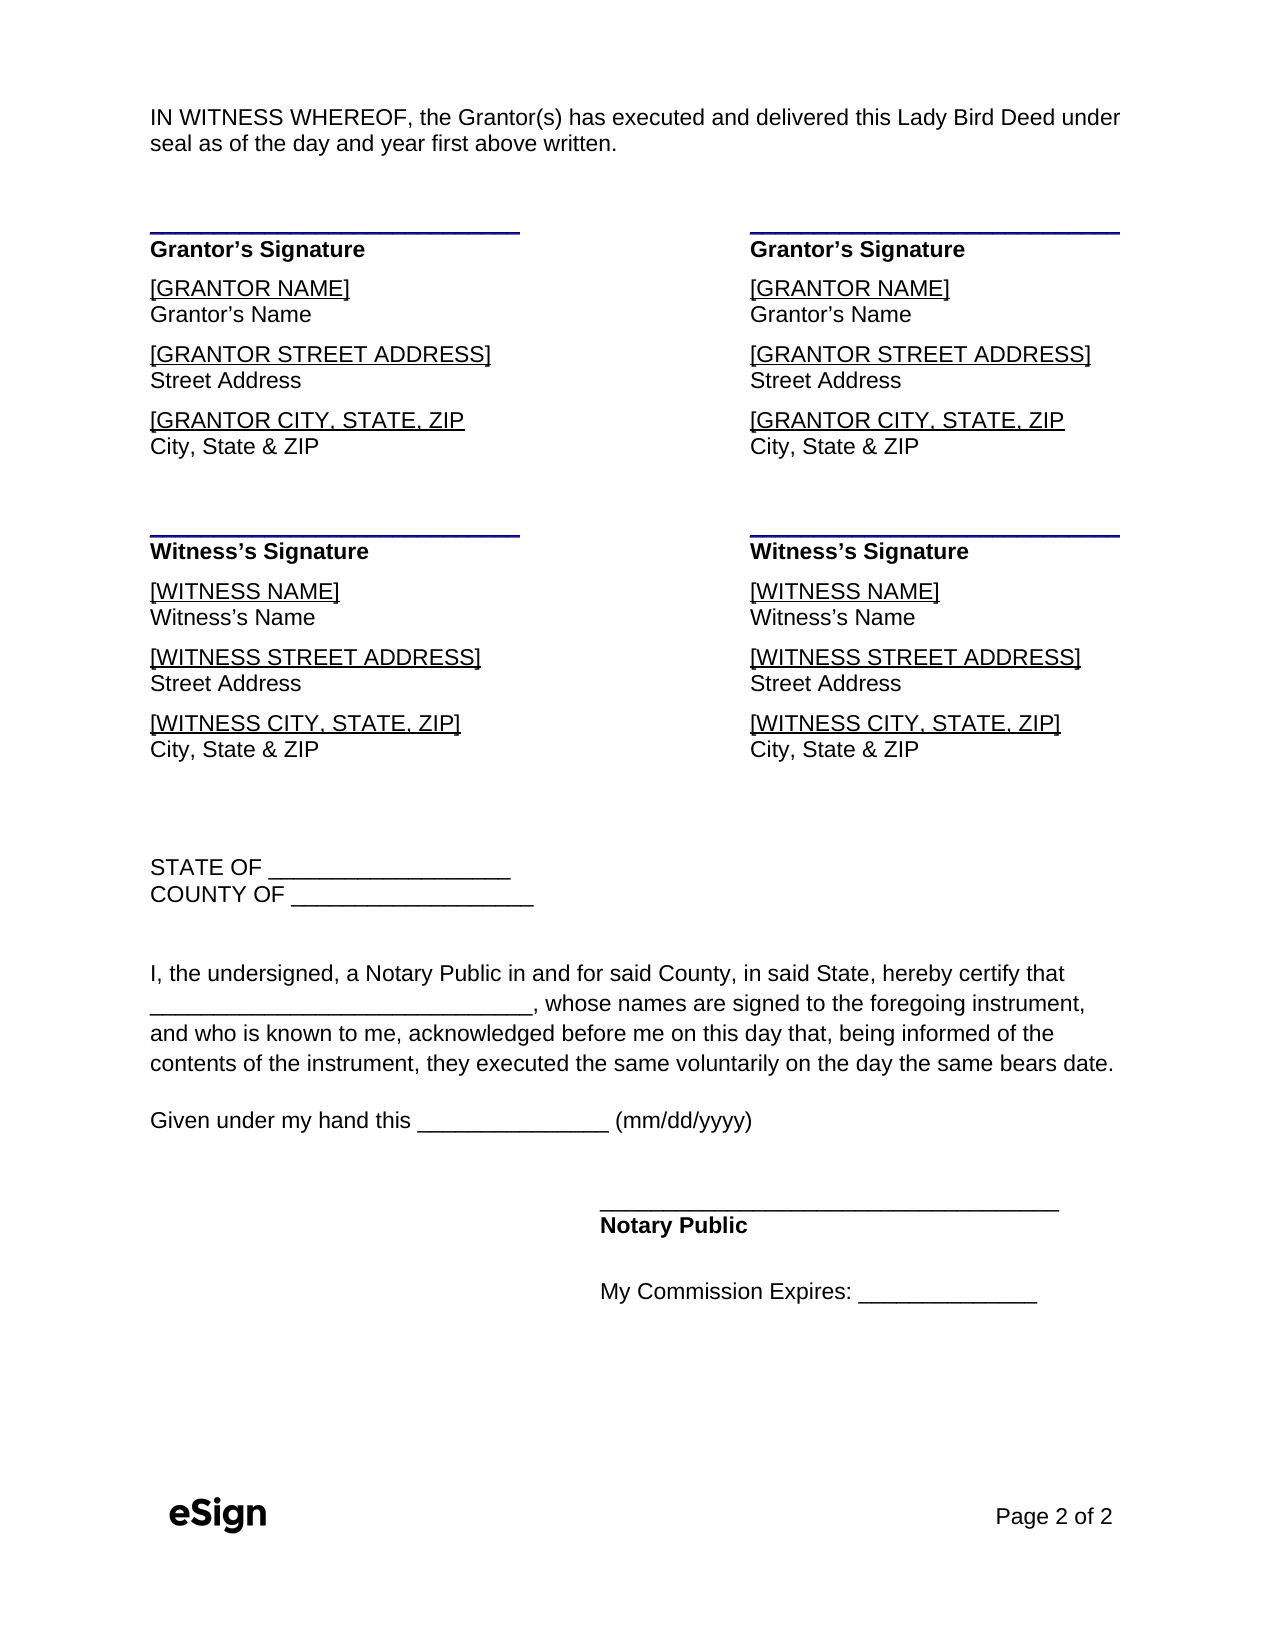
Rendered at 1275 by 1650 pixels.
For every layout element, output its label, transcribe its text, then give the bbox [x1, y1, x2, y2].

text City, State & ZIP City, State & ZIP [150, 433, 1125, 459]
text Grantor’s Name Grantor’s Name [150, 301, 1125, 328]
text Witness’s Signature Witness’s Signature [150, 538, 1125, 565]
text COUNTY OF ___________________ [150, 881, 1125, 907]
text _____________________________ _____________________________ [150, 512, 1125, 538]
text [GRANTOR CITY, STATE, ZIP [GRANTOR CITY, STATE, ZIP [150, 407, 1125, 433]
text ____________________________________ [525, 1186, 1125, 1212]
text Notary Public [525, 1212, 1125, 1239]
text [WITNESS NAME] [WITNESS NAME] [150, 578, 1125, 604]
text [GRANTOR NAME] [GRANTOR NAME] [150, 275, 1125, 301]
text City, State & ZIP City, State & ZIP [150, 736, 1125, 762]
text _____________________________ _____________________________ [150, 209, 1125, 236]
text Given under my hand this _______________ (mm/dd/yyyy) [150, 1107, 1125, 1133]
text Street Address Street Address [150, 670, 1125, 696]
text Grantor’s Signature Grantor’s Signature [150, 236, 1125, 262]
text [WITNESS STREET ADDRESS] [WITNESS STREET ADDRESS] [150, 644, 1125, 670]
text [GRANTOR STREET ADDRESS] [GRANTOR STREET ADDRESS] [150, 341, 1125, 367]
text My Commission Expires: ______________ [525, 1278, 1125, 1304]
text STATE OF ___________________ [150, 854, 1125, 881]
text Witness’s Name Witness’s Name [150, 604, 1125, 631]
text IN WITNESS WHEREOF, the Grantor(s) has executed and delivered this Lady Bird Deed under seal as of the day and year first above written. [150, 104, 1125, 156]
text [WITNESS CITY, STATE, ZIP] [WITNESS CITY, STATE, ZIP] [150, 709, 1125, 736]
text I, the undersigned, a Notary Public in and for said County, in said State, hereby certify that ______________________________, whose names are signed to the foregoing instrument, and who is known to me, acknowledged before me on this day that, being informed of the contents of the instrument, they executed the same voluntarily on the day the same bears date. [150, 960, 1125, 1077]
text Street Address Street Address [150, 367, 1125, 393]
